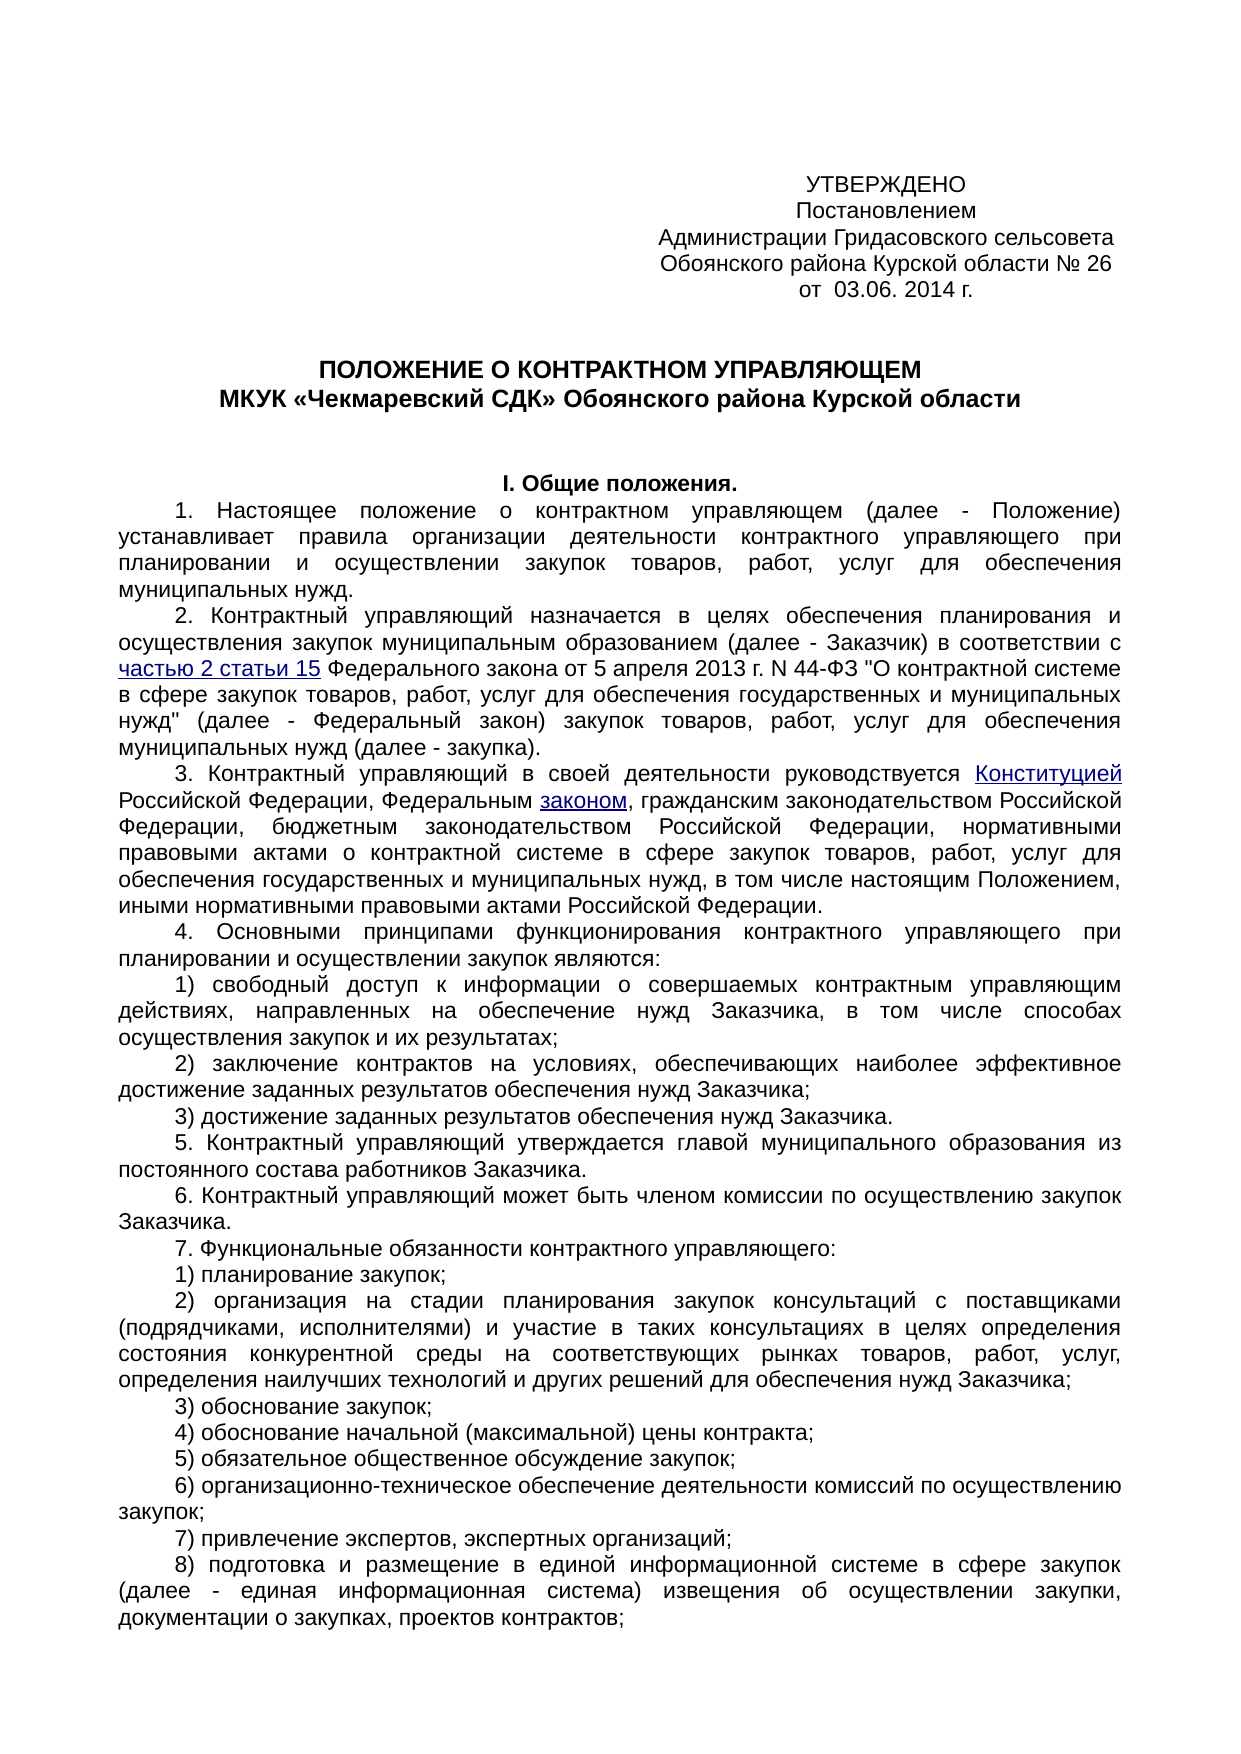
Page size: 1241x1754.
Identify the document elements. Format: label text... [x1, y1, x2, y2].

text 1. Настоящее положение о контрактном управляющем (далее - Положение) устанавливает правила организации деятельности контрактного управляющего при планировании и осуществлении закупок товаров, работ, услуг для обеспечения муниципальных нужд. [118, 497, 1122, 602]
text 5) обязательное общественное обсуждение закупок; [118, 1445, 1122, 1472]
text 1) планирование закупок; [118, 1261, 1122, 1287]
text 1) свободный доступ к информации о совершаемых контрактным управляющим действиях, направленных на обеспечение нужд Заказчика, в том числе способах осуществления закупок и их результатах; [118, 971, 1122, 1050]
text 2) организация на стадии планирования закупок консультаций с поставщиками (подрядчиками, исполнителями) и участие в таких консультациях в целях определения состояния конкурентной среды на соответствующих рынках товаров, работ, услуг, определения наилучших технологий и других решений для обеспечения нужд Заказчика; [118, 1287, 1122, 1393]
text УТВЕРЖДЕНО [650, 171, 1122, 197]
text 2) заключение контрактов на условиях, обеспечивающих наиболее эффективное достижение заданных результатов обеспечения нужд Заказчика; [118, 1050, 1122, 1103]
text 4) обоснование начальной (максимальной) цены контракта; [118, 1419, 1122, 1445]
text Администрации Гридасовского сельсовета Обоянского района Курской области № 26 от 03.06. 2014 г. [650, 223, 1122, 303]
text 7. Функциональные обязанности контрактного управляющего: [118, 1234, 1122, 1261]
text Постановлением [650, 197, 1122, 223]
text 3) обоснование закупок; [118, 1393, 1122, 1419]
text МКУК «Чекмаревский СДК» Обоянского района Курской области [118, 384, 1122, 413]
text 4. Основными принципами функционирования контрактного управляющего при планировании и осуществлении закупок являются: [118, 918, 1122, 971]
text I. Общие положения. [118, 470, 1122, 497]
text ПОЛОЖЕНИЕ О КОНТРАКТНОМ УПРАВЛЯЮЩЕМ [118, 355, 1122, 384]
text 8) подготовка и размещение в единой информационной системе в сфере закупок (далее - единая информационная система) извещения об осуществлении закупки, документации о закупках, проектов контрактов; [118, 1551, 1122, 1630]
text 6) организационно-техническое обеспечение деятельности комиссий по осуществлению закупок; [118, 1472, 1122, 1524]
text 3) достижение заданных результатов обеспечения нужд Заказчика. [118, 1103, 1122, 1129]
text 7) привлечение экспертов, экспертных организаций; [118, 1524, 1122, 1551]
text 6. Контрактный управляющий может быть членом комиссии по осуществлению закупок Заказчика. [118, 1182, 1122, 1234]
text 5. Контрактный управляющий утверждается главой муниципального образования из постоянного состава работников Заказчика. [118, 1129, 1122, 1182]
text 3. Контрактный управляющий в своей деятельности руководствуется Конституцией Российской Федерации, Федеральным законом, гражданским законодательством Российской Федерации, бюджетным законодательством Российской Федерации, нормативными правовыми актами о контрактной системе в сфере закупок товаров, работ, услуг для обеспечения государственных и муниципальных нужд, в том числе настоящим Положением, иными нормативными правовыми актами Российской Федерации. [118, 760, 1122, 918]
text 2. Контрактный управляющий назначается в целях обеспечения планирования и осуществления закупок муниципальным образованием (далее - Заказчик) в соответствии с частью 2 статьи 15 Федерального закона от 5 апреля 2013 г. N 44-ФЗ "О контрактной системе в сфере закупок товаров, работ, услуг для обеспечения государственных и муниципальных нужд" (далее - Федеральный закон) закупок товаров, работ, услуг для обеспечения муниципальных нужд (далее - закупка). [118, 602, 1122, 760]
